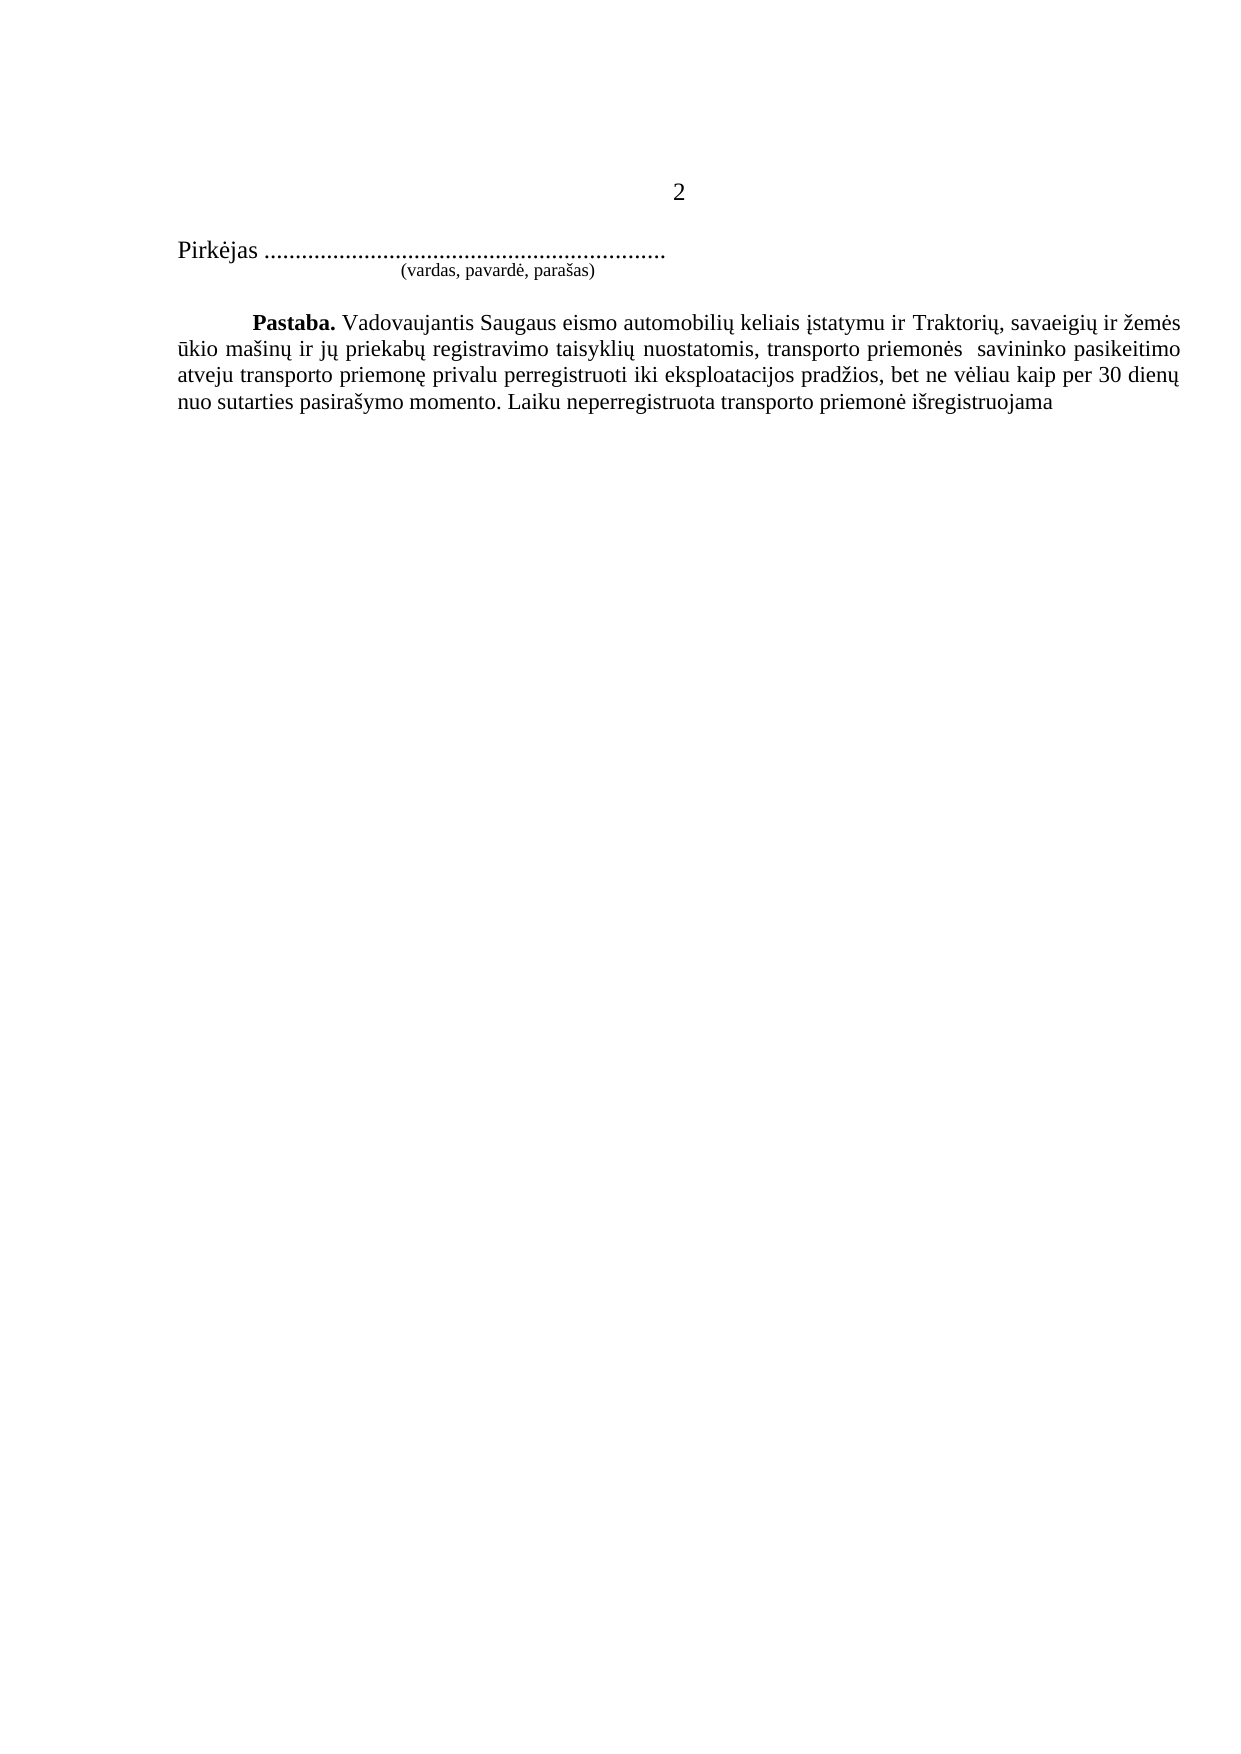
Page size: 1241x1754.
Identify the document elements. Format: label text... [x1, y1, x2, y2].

text Pirkėjas [177, 235, 1181, 263]
text (vardas, pavardė, parašas) [177, 263, 1181, 280]
text Pastaba. Vadovaujantis Saugaus eismo automobilių keliais įstatymu ir Traktorių, savaeigių ir žemės ūkio mašinų ir jų priekabų registravimo taisyklių nuostatomis, transporto priemonės savininko pasikeitimo atveju transporto priemonę privalu perregistruoti iki eksploatacijos pradžios, bet ne vėliau kaip per 30 dienų nuo sutarties pasirašymo momento. Laiku neperregistruota transporto priemonė išregistruojama [177, 309, 1181, 414]
